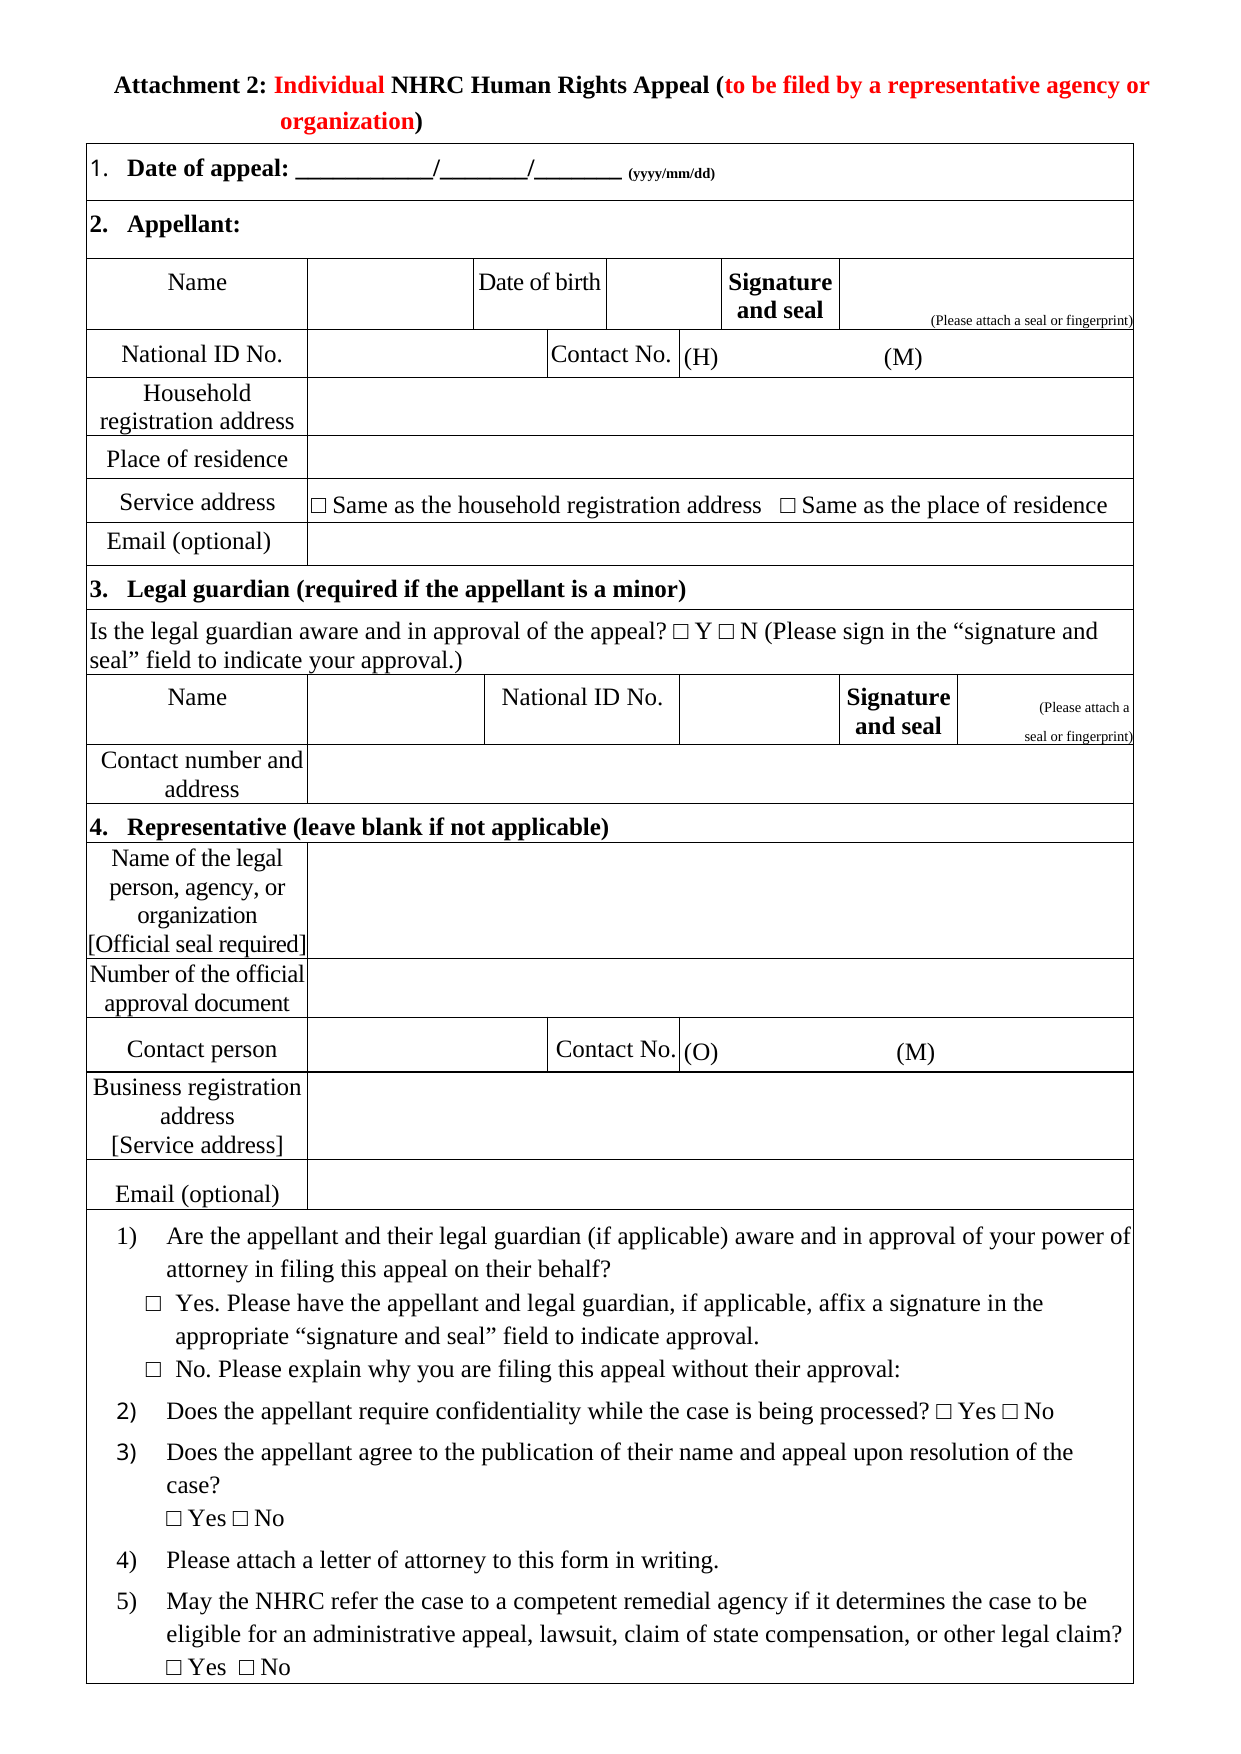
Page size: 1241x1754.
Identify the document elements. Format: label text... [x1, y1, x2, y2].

table_cell Is the legal guardian aware and in approval of the appeal? □ Y □ N (Please sign in the “signature and seal” field to indicate your approval.) [87, 610, 1133, 674]
table_cell Email (optional) [87, 1160, 307, 1209]
table_cell [308, 745, 1133, 803]
table_cell Service address [87, 479, 307, 522]
table_cell [308, 330, 547, 377]
table_cell Business registration address [Service address] [87, 1073, 307, 1159]
table_cell Household registration address [87, 378, 307, 435]
table_cell National ID No. [87, 330, 307, 377]
table_cell Appellant: [87, 201, 1133, 258]
table_cell Email (optional) [87, 523, 307, 565]
table_cell [607, 259, 721, 329]
table_cell Contact No. [548, 330, 679, 377]
table_cell [308, 843, 1133, 958]
table_cell Number of the official approval document [87, 959, 307, 1017]
table_cell [308, 378, 1133, 435]
table_cell [308, 1160, 1133, 1209]
table_cell [308, 1018, 547, 1071]
table_cell Contact person [87, 1018, 307, 1071]
table_cell [680, 675, 839, 744]
table_cell Name [87, 259, 307, 329]
table_cell Legal guardian (required if the appellant is a minor) [87, 566, 1133, 609]
table_cell Contact No. [548, 1018, 679, 1071]
table_cell (Please attach a seal or fingerprint) [840, 259, 1133, 329]
table_cell [308, 523, 1133, 565]
text Attachment 2: Individual NHRC Human Rights Appeal (to be filed by a representative agency or organization) [114, 70, 1150, 135]
table_cell Are the appellant and their legal guardian (if applicable) aware and in approval of your power of attorney in filing this appeal on their behalf? □ Yes. Please have the appellant and legal guardian, if applicable, affix a signature in the appropriate “signature and seal” field to indicate approval. □ No. Please explain why you are filing this appeal without their approval: Does the appellant require confidentiality while the case is being processed? □ Yes □ No Does the appellant agree to the publication of their name and appeal upon resolution of the case? □ Yes □ No Please attach a letter of attorney to this form in writing. May the NHRC refer the case to a competent remedial agency if it determines the case to be eligible for an administrative appeal, lawsuit, claim of state compensation, or other legal claim? □ Yes □ No [87, 1210, 1133, 1682]
table_cell Contact number and address [87, 745, 307, 803]
table_cell Name of the legal person, agency, or organization [Official seal required] [87, 843, 307, 958]
table_cell Representative (leave blank if not applicable) [87, 804, 1133, 842]
table_cell [308, 259, 473, 329]
table_header Date of appeal: ___________/_______/_______ (yyyy/mm/dd) [87, 144, 1133, 200]
table_cell Signature and seal [722, 259, 839, 329]
table_cell (O) (M) [680, 1018, 1133, 1071]
table_cell [308, 959, 1133, 1017]
table_cell Name [87, 675, 307, 744]
table_cell Date of birth [474, 259, 606, 329]
table_cell [308, 436, 1133, 477]
table_cell (Please attach a seal or fingerprint) [958, 675, 1133, 744]
table_cell National ID No. [485, 675, 679, 744]
table_cell Place of residence [87, 436, 307, 477]
table_cell [308, 675, 484, 744]
table_cell Signature and seal [840, 675, 957, 744]
table_cell □ Same as the household registration address □ Same as the place of residence [308, 479, 1133, 522]
table_cell [308, 1073, 1133, 1159]
table_cell (H) (M) [680, 330, 1133, 377]
